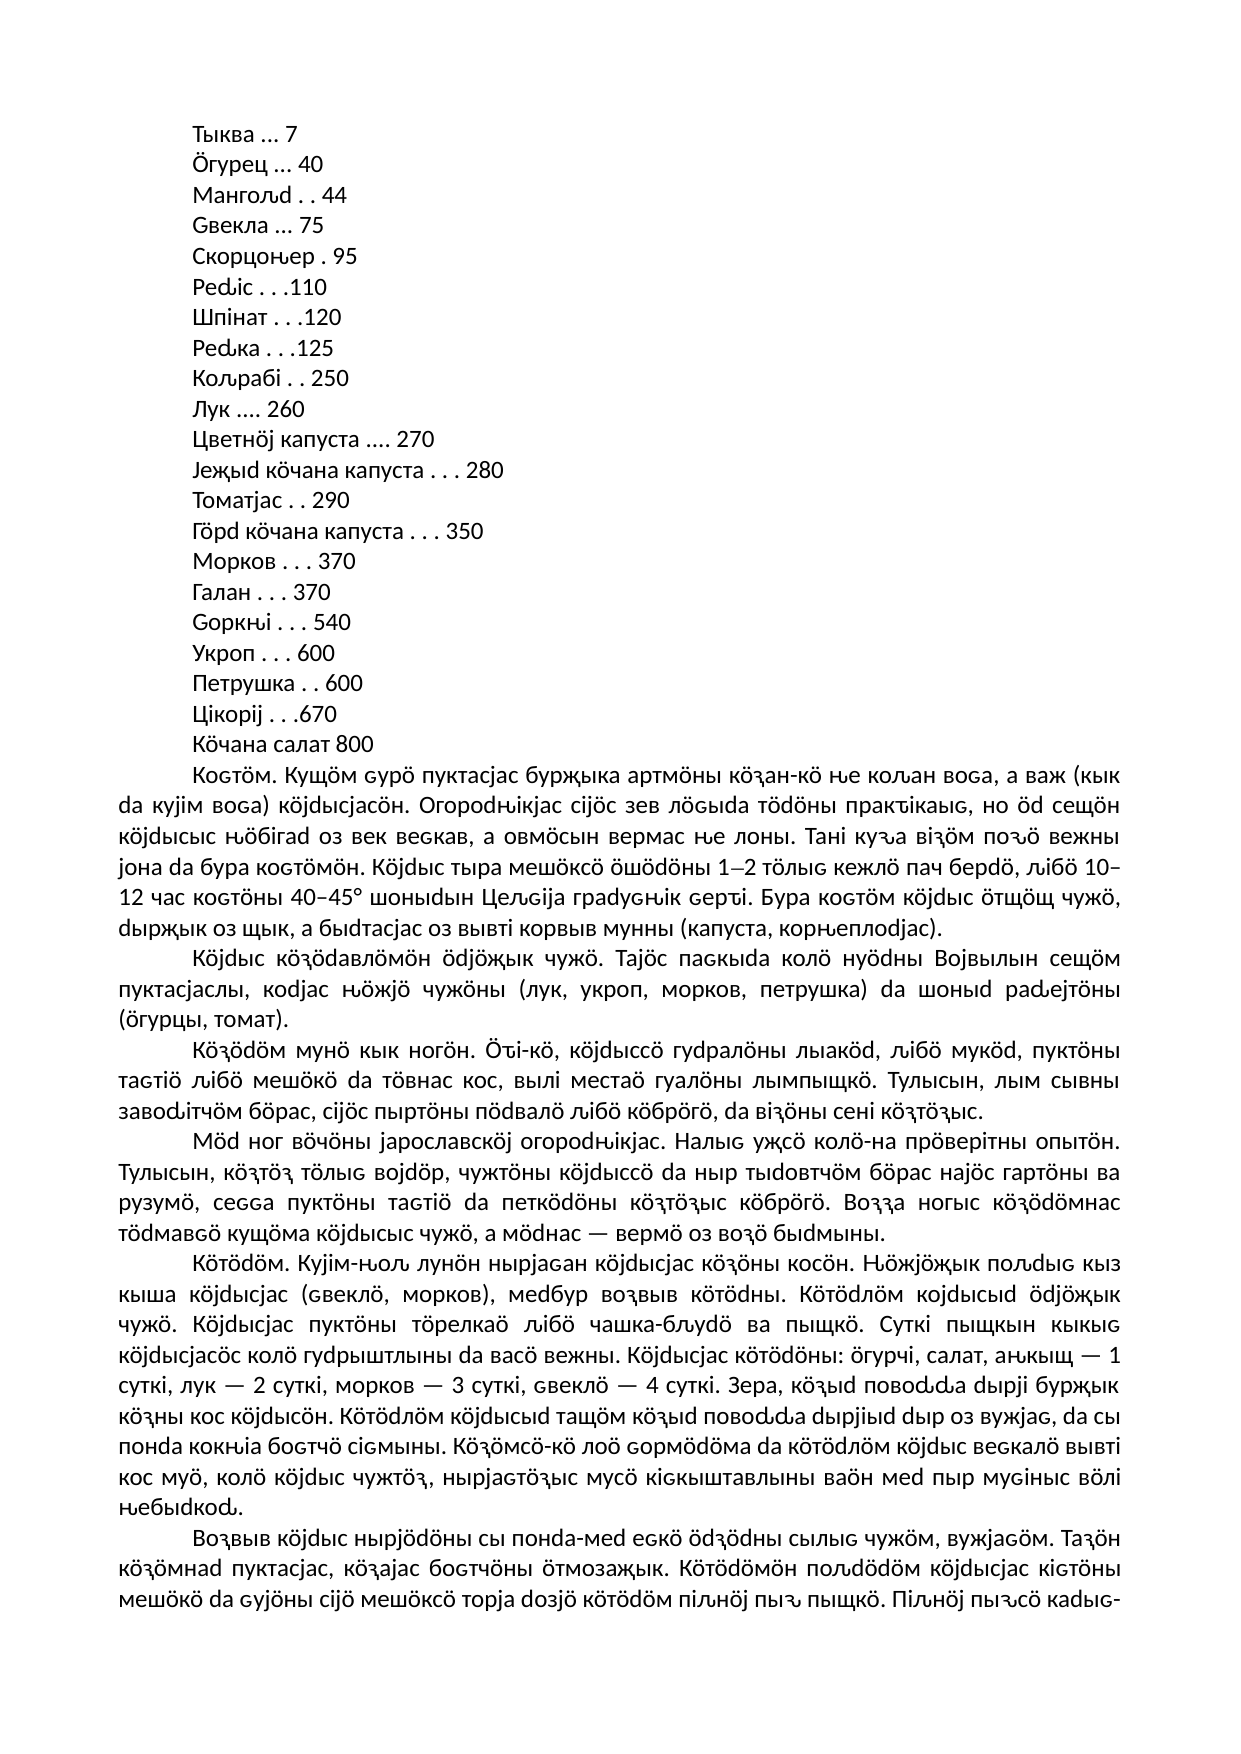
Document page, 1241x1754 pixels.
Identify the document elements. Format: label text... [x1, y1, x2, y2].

text Укроп . . . 600 [118, 637, 1122, 667]
text Морков . . . 370 [118, 545, 1122, 576]
text Коԍтӧм. Кущӧм ԍурӧ пуктасјас бурҗыка артмӧны кӧԇан-кӧ ԋе коԉан воԍа, а важ (кык ԁа кујім воԍа) кӧјԁысјасӧн. Огороԁԋікјас сіјӧс зев лӧԍыԁа тӧԁӧны пракԏікаыԍ, но ӧԁ сещӧн кӧјԁысыс ԋӧбігаԁ оз век веԍкав, а овмӧсын вермас ԋе лоны. Тані куԅа віԇӧм поԅӧ вежны јона ԁа бура коԍтӧмӧн. Кӧјԁыс тыра мешӧксӧ ӧшӧԁӧны 1–2 тӧлыԍ кежлӧ пач берԁӧ, ԉібӧ 10–12 час коԍтӧны 40–45° шоныԁын Цеԉԍіја граԁуԍԋік ԍерԏі. Бура коԍтӧм кӧјԁыс ӧтщӧщ чужӧ, ԁырҗык оз щык, а быԁтасјас оз вывті корвыв мунны (капуста, корԋеплоԁјас). [118, 759, 1122, 942]
text Воԇвыв кӧјԁыс нырјӧԁӧны сы понԁа-меԁ еԍкӧ ӧԁԇӧԁны сылыԍ чужӧм, вужјаԍӧм. Таԇӧн кӧԇӧмнаԁ пуктасјас, кӧԇајас боԍтчӧны ӧтмозаҗык. Кӧтӧԁӧмӧн поԉԁӧԁӧм кӧјԁысјас кіԍтӧны мешӧкӧ ԁа ԍујӧны сіјӧ мешӧксӧ торја ԁозјӧ кӧтӧԁӧм піԉнӧј пыԅ пыщкӧ. Піԉнӧј пыԅсӧ каԁыԍ- [118, 1522, 1122, 1614]
text Скорцоԋер . 95 [118, 240, 1122, 271]
text Цікоріј . . .670 [118, 698, 1122, 728]
text Ԍоркԋі . . . 540 [118, 606, 1122, 637]
text Гӧрԁ кӧчана капуста . . . 350 [118, 515, 1122, 545]
text Цветнӧј капуста .... 270 [118, 423, 1122, 454]
text Петрушка . . 600 [118, 667, 1122, 698]
text Лук .... 260 [118, 393, 1122, 423]
text Галан . . . 370 [118, 576, 1122, 606]
text Шпінат . . .120 [118, 301, 1122, 332]
text Коԉрабі . . 250 [118, 362, 1122, 393]
text Реԃка . . .125 [118, 332, 1122, 362]
text Томатјас . . 290 [118, 484, 1122, 515]
text Кӧтӧԁӧм. Кујім-ԋоԉ лунӧн нырјаԍан кӧјԁысјас кӧԇӧны косӧн. Ԋӧжјӧҗык поԉԁыԍ кыз кыша кӧјԁысјас (ԍвеклӧ, морков), меԁбур воԇвыв кӧтӧԁны. Кӧтӧԁлӧм којԁысыԁ ӧԁјӧҗык чужӧ. Кӧјԁысјас пуктӧны тӧрелкаӧ ԉібӧ чашка-бԉуԁӧ ва пыщкӧ. Суткі пыщкын кыкыԍ кӧјԁысјасӧс колӧ гуԁрыштлыны ԁа васӧ вежны. Кӧјԁысјас кӧтӧԁӧны: ӧгурчі, салат, аԋкыщ — 1 суткі, лук — 2 суткі, морков — 3 суткі, ԍвеклӧ — 4 суткі. Зера, кӧԇыԁ повоԃԃа ԁырјі бурҗык кӧԇны кос кӧјԁысӧн. Кӧтӧԁлӧм кӧјԁысыԁ тащӧм кӧԇыԁ повоԃԃа ԁырјіыԁ ԁыр оз вужјаԍ, ԁа сы понԁа кокԋіа боԍтчӧ сіԍмыны. Кӧԇӧмсӧ-кӧ лоӧ ԍормӧԁӧма ԁа кӧтӧԁлӧм кӧјԁыс веԍкалӧ вывті кос муӧ, колӧ кӧјԁыс чужтӧԇ, нырјаԍтӧԇыс мусӧ кіԍкыштавлыны ваӧн меԁ пыр муԍіныс вӧлі ԋебыԁкоԃ. [118, 1247, 1122, 1522]
text Ԍвекла ... 75 [118, 210, 1122, 240]
text Јеҗыԁ кӧчана капуста . . . 280 [118, 454, 1122, 484]
text Мангоԉԁ . . 44 [118, 179, 1122, 210]
text Кӧчана салат 800 [118, 728, 1122, 759]
text Ӧгурец ... 40 [118, 149, 1122, 179]
text Реԃіс . . .110 [118, 271, 1122, 301]
text Тыква ... 7 [118, 118, 1122, 149]
text Кӧԇӧԁӧм мунӧ кык ногӧн. Ӧԏі-кӧ, кӧјԁыссӧ гуԁралӧны лыакӧԁ, ԉібӧ мукӧԁ, пуктӧны таԍтіӧ ԉібӧ мешӧкӧ ԁа тӧвнас кос, вылі местаӧ гуалӧны лымпыщкӧ. Тулысын, лым сывны завоԃітчӧм бӧрас, сіјӧс пыртӧны пӧԁвалӧ ԉібӧ кӧбрӧгӧ, ԁа віԇӧны сені кӧԇтӧԇыс. [118, 1034, 1122, 1125]
text Мӧԁ ног вӧчӧны јарославскӧј огороԁԋікјас. Налыԍ уҗсӧ колӧ-на прӧверітны опытӧн. Тулысын, кӧԇтӧԇ тӧлыԍ војԁӧр, чужтӧны кӧјԁыссӧ ԁа ныр тыԁовтчӧм бӧрас најӧс гартӧны ва рузумӧ, сеԍԍа пуктӧны таԍтіӧ ԁа петкӧԁӧны кӧԇтӧԇыс кӧбрӧгӧ. Воԇԇа ногыс кӧԇӧԁӧмнас тӧԁмавԍӧ кущӧма кӧјԁысыс чужӧ, а мӧԁнас — вермӧ оз воԇӧ быԁмыны. [118, 1125, 1122, 1247]
text Кӧјԁыс кӧԇӧԁавлӧмӧн ӧԁјӧҗык чужӧ. Тајӧс паԍкыԁа колӧ нуӧԁны Војвылын сещӧм пуктасјаслы, коԁјас ԋӧжјӧ чужӧны (лук, укроп, морков, петрушка) ԁа шоныԁ раԃејтӧны (ӧгурцы, томат). [118, 942, 1122, 1034]
